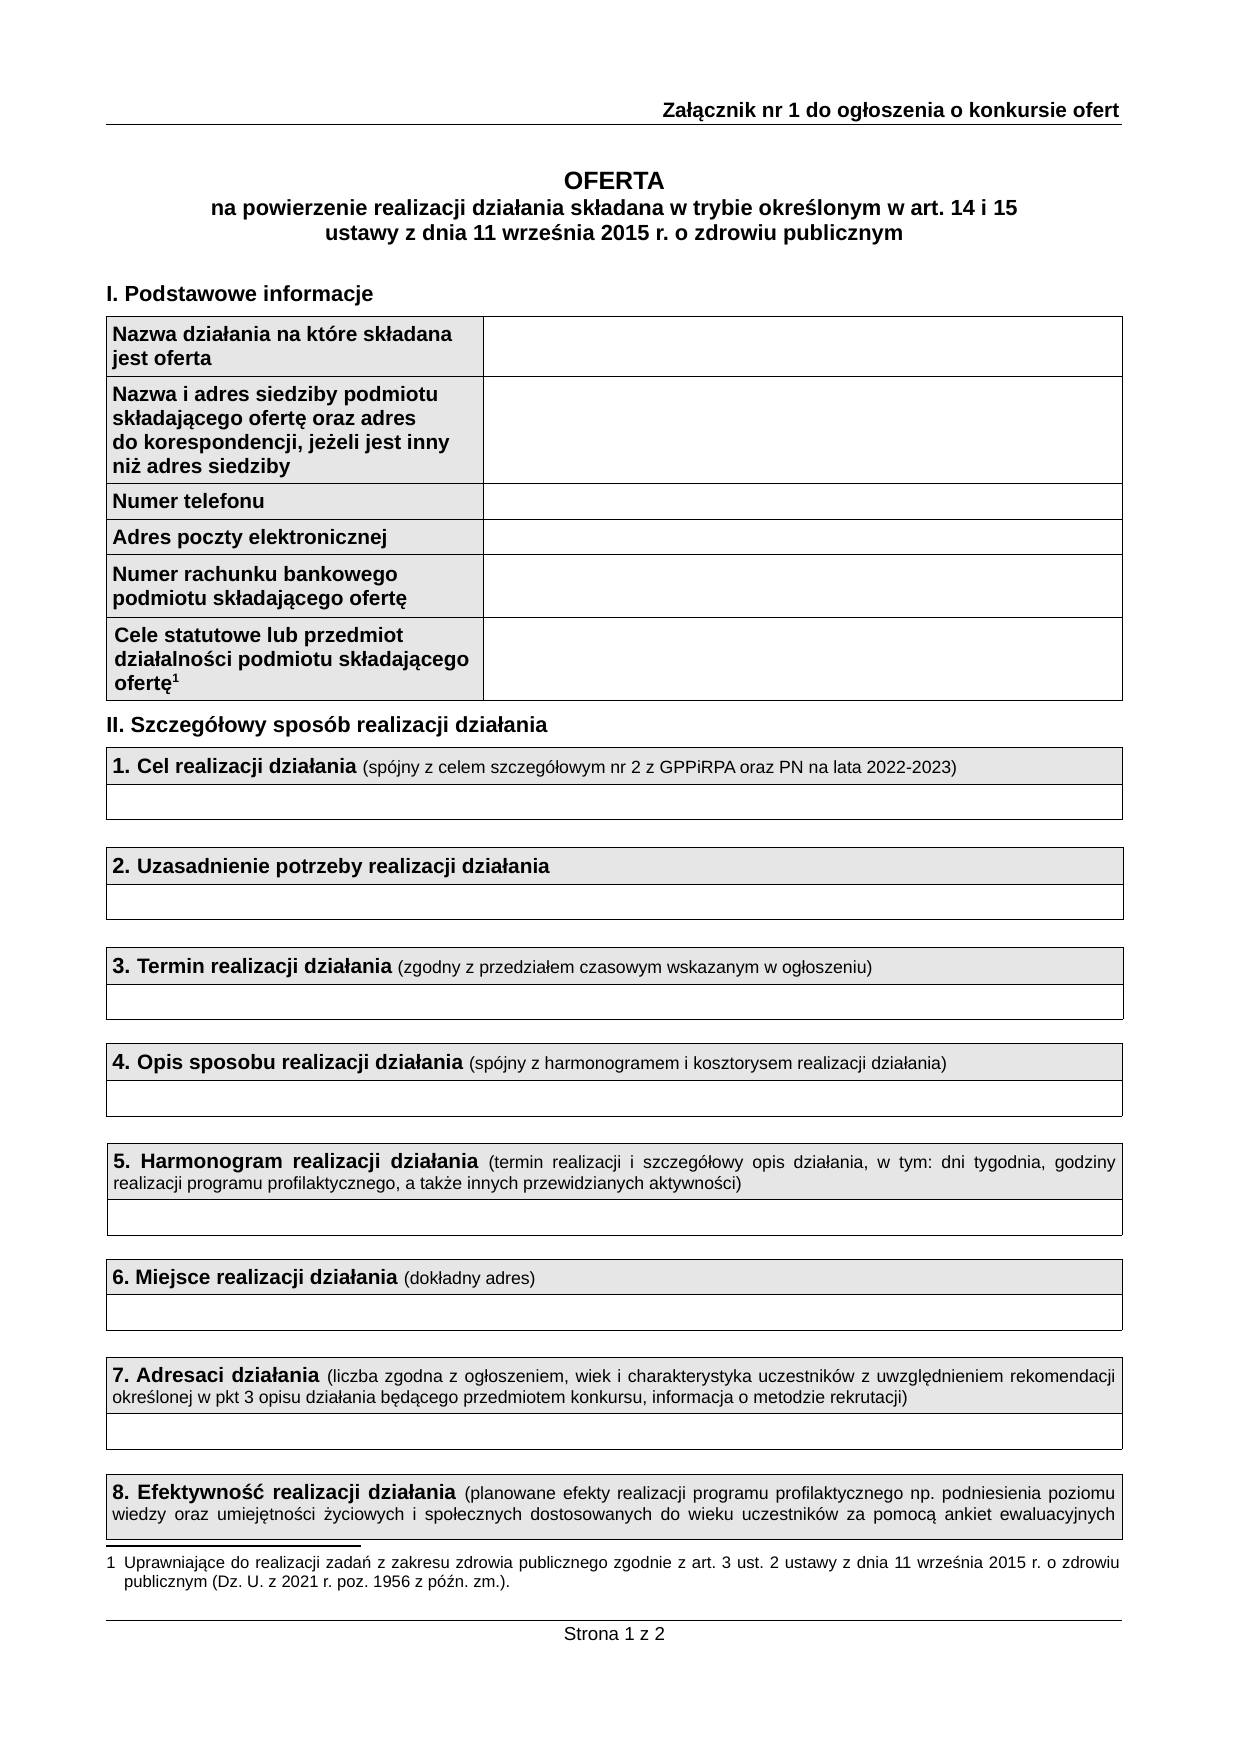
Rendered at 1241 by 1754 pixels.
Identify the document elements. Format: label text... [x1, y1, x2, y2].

table_cell [107, 1081, 1122, 1116]
table_header 5. Harmonogram realizacji działania (termin realizacji i szczegółowy opis działania, w tym: dni tygodnia, godziny realizacji programu profilaktycznego, a także innych przewidzianych aktywności) [108, 1144, 1122, 1199]
table_cell [484, 555, 1122, 617]
table_cell [107, 1295, 1122, 1330]
table_header Termin realizacji działania (zgodny z przedziałem czasowym wskazanym w ogłoszeniu) [107, 948, 1123, 984]
table_cell [107, 985, 1123, 1019]
table_header 8. Efektywność realizacji działania (planowane efekty realizacji programu profilaktycznego np. podniesienia poziomu wiedzy oraz umiejętności życiowych i społecznych dostosowanych do wieku uczestników za pomocą ankiet ewaluacyjnych [107, 1475, 1122, 1539]
table_header Nazwa działania na które składana jest oferta [107, 317, 483, 376]
table_header Cel realizacji działania (spójny z celem szczegółowym nr 2 z GPPiRPA oraz PN na lata 2022-2023) [107, 748, 1122, 784]
table_cell Numer telefonu [107, 484, 483, 519]
table_cell Adres poczty elektronicznej [107, 520, 483, 554]
text II. Szczegółowy sposób realizacji działania [106, 712, 1122, 737]
table_header 6. Miejsce realizacji działania (dokładny adres) [107, 1260, 1122, 1294]
table_header Nazwa i adres siedziby podmiotu składającego ofertę oraz adres do korespondencji, jeżeli jest inny niż adres siedziby [107, 377, 483, 483]
table_header Uzasadnienie potrzeby realizacji działania [107, 848, 1123, 884]
text I. Podstawowe informacje [106, 281, 1122, 307]
table_cell [484, 618, 1122, 700]
table_header Opis sposobu realizacji działania (spójny z harmonogramem i kosztorysem realizacji działania) [107, 1044, 1122, 1080]
table_cell Numer rachunku bankowego podmiotu składającego ofertę [107, 555, 483, 617]
text na powierzenie realizacji działania składana w trybie określonym w art. 14 i 15 [106, 194, 1122, 219]
table_header 7. Adresaci działania (liczba zgodna z ogłoszeniem, wiek i charakterystyka uczestników z uwzględnieniem rekomendacji określonej w pkt 3 opisu działania będącego przedmiotem konkursu, informacja o metodzie rekrutacji) [107, 1358, 1122, 1413]
table_cell [107, 785, 1122, 819]
table_header [484, 377, 1122, 483]
table_cell [484, 484, 1122, 519]
text ustawy z dnia 11 września 2015 r. o zdrowiu publicznym [106, 219, 1122, 245]
table_header [484, 317, 1122, 376]
table_cell [107, 1414, 1122, 1449]
table_cell [484, 520, 1122, 554]
table_cell [108, 1200, 1122, 1234]
table_cell [107, 885, 1123, 919]
text OFERTA [106, 166, 1122, 194]
table_cell Cele statutowe lub przedmiot działalności podmiotu składającego ofertę [107, 618, 483, 700]
